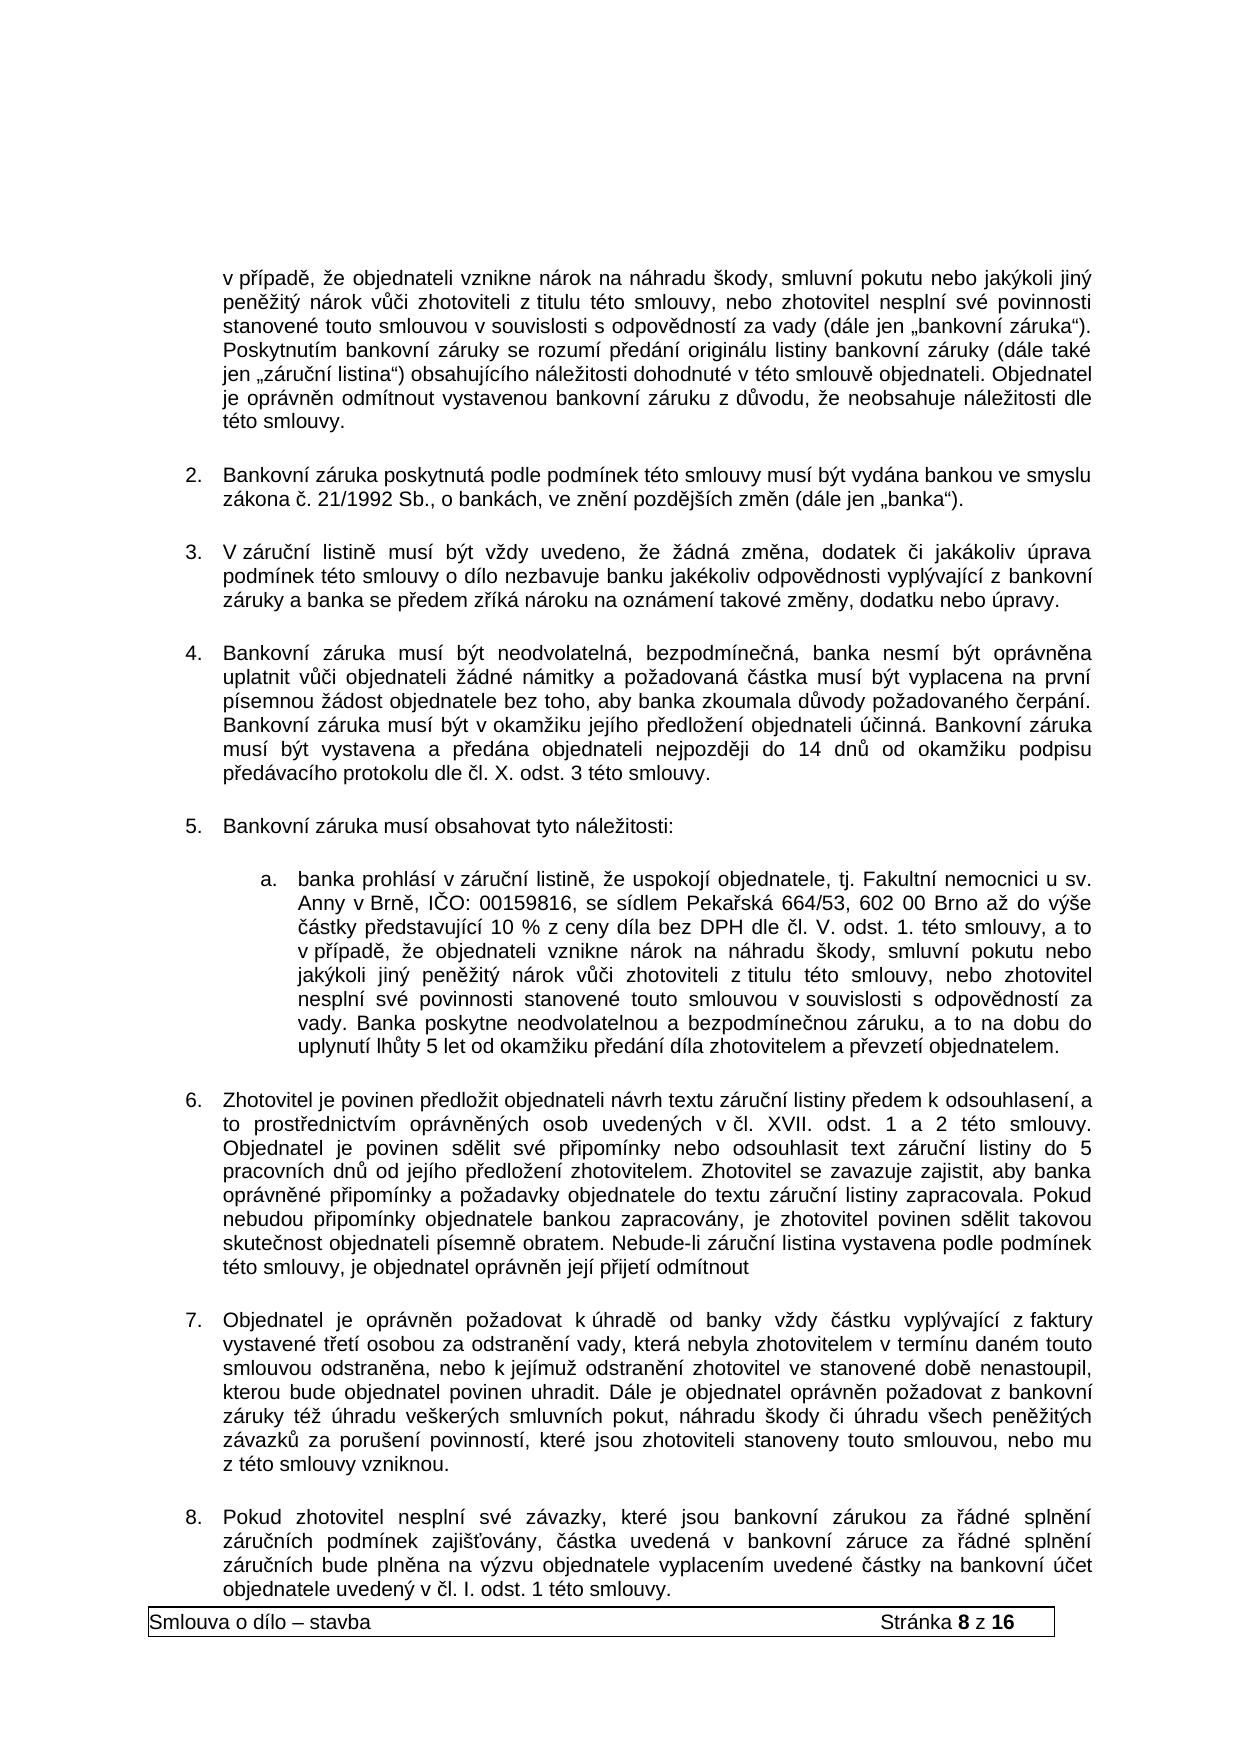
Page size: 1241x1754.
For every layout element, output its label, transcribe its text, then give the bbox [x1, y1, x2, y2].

list Bankovní záruka poskytnutá podle podmínek této smlouvy musí být vydána bankou ve smyslu zákona č. 21/1992 Sb., o bankách, ve znění pozdějších změn (dále jen „banka“). [185, 462, 1093, 510]
list Objednatel je oprávněn požadovat k úhradě od banky vždy částku vyplývající z faktury vystavené třetí osobou za odstranění vady, která nebyla zhotovitelem v termínu daném touto smlouvou odstraněna, nebo k jejímuž odstranění zhotovitel ve stanovené době nenastoupil, kterou bude objednatel povinen uhradit. Dále je objednatel oprávněn požadovat z bankovní záruky též úhradu veškerých smluvních pokut, náhradu škody či úhradu všech peněžitých závazků za porušení povinností, které jsou zhotoviteli stanoveny touto smlouvou, nebo mu z této smlouvy vzniknou. [185, 1308, 1093, 1476]
list Pokud zhotovitel nesplní své závazky, které jsou bankovní zárukou za řádné splnění záručních podmínek zajišťovány, částka uvedená v bankovní záruce za řádné splnění záručních bude plněna na výzvu objednatele vyplacením uvedené částky na bankovní účet objednatele uvedený v čl. I. odst. 1 této smlouvy. [185, 1505, 1093, 1601]
list Bankovní záruka musí být neodvolatelná, bezpodmínečná, banka nesmí být oprávněna uplatnit vůči objednateli žádné námitky a požadovaná částka musí být vyplacena na první písemnou žádost objednatele bez toho, aby banka zkoumala důvody požadovaného čerpání. Bankovní záruka musí být v okamžiku jejího předložení objednateli účinná. Bankovní záruka musí být vystavena a předána objednateli nejpozději do 14 dnů od okamžiku podpisu předávacího protokolu dle čl. X. odst. 3 této smlouvy. [185, 641, 1093, 784]
list Zhotovitel je povinen předložit objednateli návrh textu záruční listiny předem k odsouhlasení, a to prostřednictvím oprávněných osob uvedených v čl. XVII. odst. 1 a 2 této smlouvy. Objednatel je povinen sdělit své připomínky nebo odsouhlasit text záruční listiny do 5 pracovních dnů od jejího předložení zhotovitelem. Zhotovitel se zavazuje zajistit, aby banka oprávněné připomínky a požadavky objednatele do textu záruční listiny zapracovala. Pokud nebudou připomínky objednatele bankou zapracovány, je zhotovitel povinen sdělit takovou skutečnost objednateli písemně obratem. Nebude-li záruční listina vystavena podle podmínek této smlouvy, je objednatel oprávněn její přijetí odmítnout [185, 1087, 1093, 1279]
list v případě, že objednateli vznikne nárok na náhradu škody, smluvní pokutu nebo jakýkoli jiný peněžitý nárok vůči zhotoviteli z titulu této smlouvy, nebo zhotovitel nesplní své povinnosti stanovené touto smlouvou v souvislosti s odpovědností za vady (dále jen „bankovní záruka“). Poskytnutím bankovní záruky se rozumí předání originálu listiny bankovní záruky (dále také jen „záruční listina“) obsahujícího náležitosti dohodnuté v této smlouvě objednateli. Objednatel je oprávněn odmítnout vystavenou bankovní záruku z důvodu, že neobsahuje náležitosti dle této smlouvy. [185, 266, 1093, 433]
list Bankovní záruka musí obsahovat tyto náležitosti: [185, 813, 1093, 837]
list banka prohlásí v záruční listině, že uspokojí objednatele, tj. Fakultní nemocnici u sv. Anny v Brně, IČO: 00159816, se sídlem Pekařská 664/53, 602 00 Brno až do výše částky představující 10 % z ceny díla bez DPH dle čl. V. odst. 1. této smlouvy, a to v případě, že objednateli vznikne nárok na náhradu škody, smluvní pokutu nebo jakýkoli jiný peněžitý nárok vůči zhotoviteli z titulu této smlouvy, nebo zhotovitel nesplní své povinnosti stanovené touto smlouvou v souvislosti s odpovědností za vady. Banka poskytne neodvolatelnou a bezpodmínečnou záruku, a to na dobu do uplynutí lhůty 5 let od okamžiku předání díla zhotovitelem a převzetí objednatelem. [260, 867, 1093, 1058]
list V záruční listině musí být vždy uvedeno, že žádná změna, dodatek či jakákoliv úprava podmínek této smlouvy o dílo nezbavuje banku jakékoliv odpovědnosti vyplývající z bankovní záruky a banka se předem zříká nároku na oznámení takové změny, dodatku nebo úpravy. [185, 539, 1093, 611]
